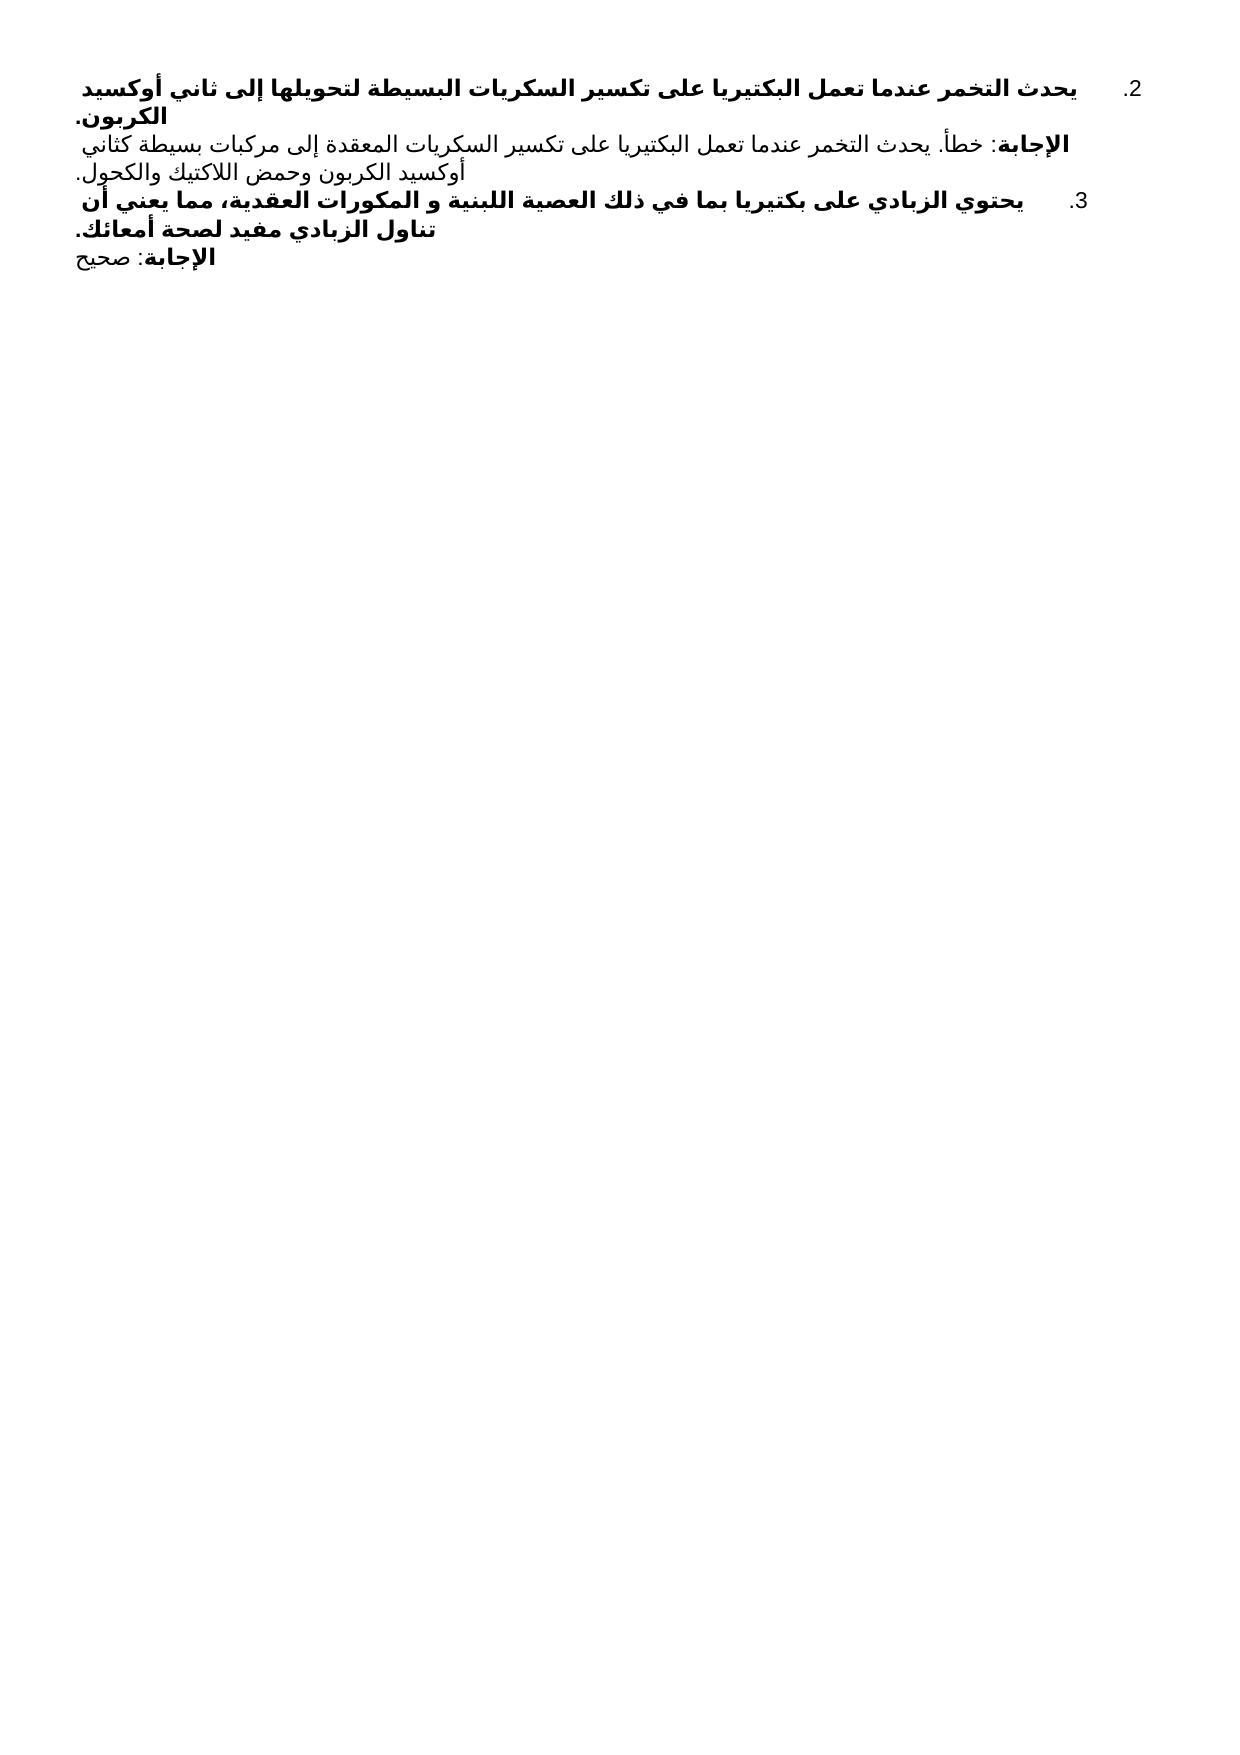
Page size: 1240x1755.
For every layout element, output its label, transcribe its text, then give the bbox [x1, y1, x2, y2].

list الإجابة: خطأ. يحدث التخمر عندما تعمل البكتيريا على تكسير السكريات المعقدة إلى مركبات بسيطة كثاني أوكسيد الكربون وحمض اللاكتيك والكحول. [75, 131, 1089, 186]
list الإجابة: صحيح [75, 244, 1089, 270]
list يحدث التخمر عندما تعمل البكتيريا على تكسير السكريات البسيطة لتحويلها إلى ثاني أوكسيد الكربون. [75, 75, 1127, 129]
list يحتوي الزبادي على بكتيريا بما في ذلك العصية اللبنية و المكورات العقدية، مما يعني أن تناول الزبادي مفيد لصحة أمعائك. [75, 187, 1127, 242]
